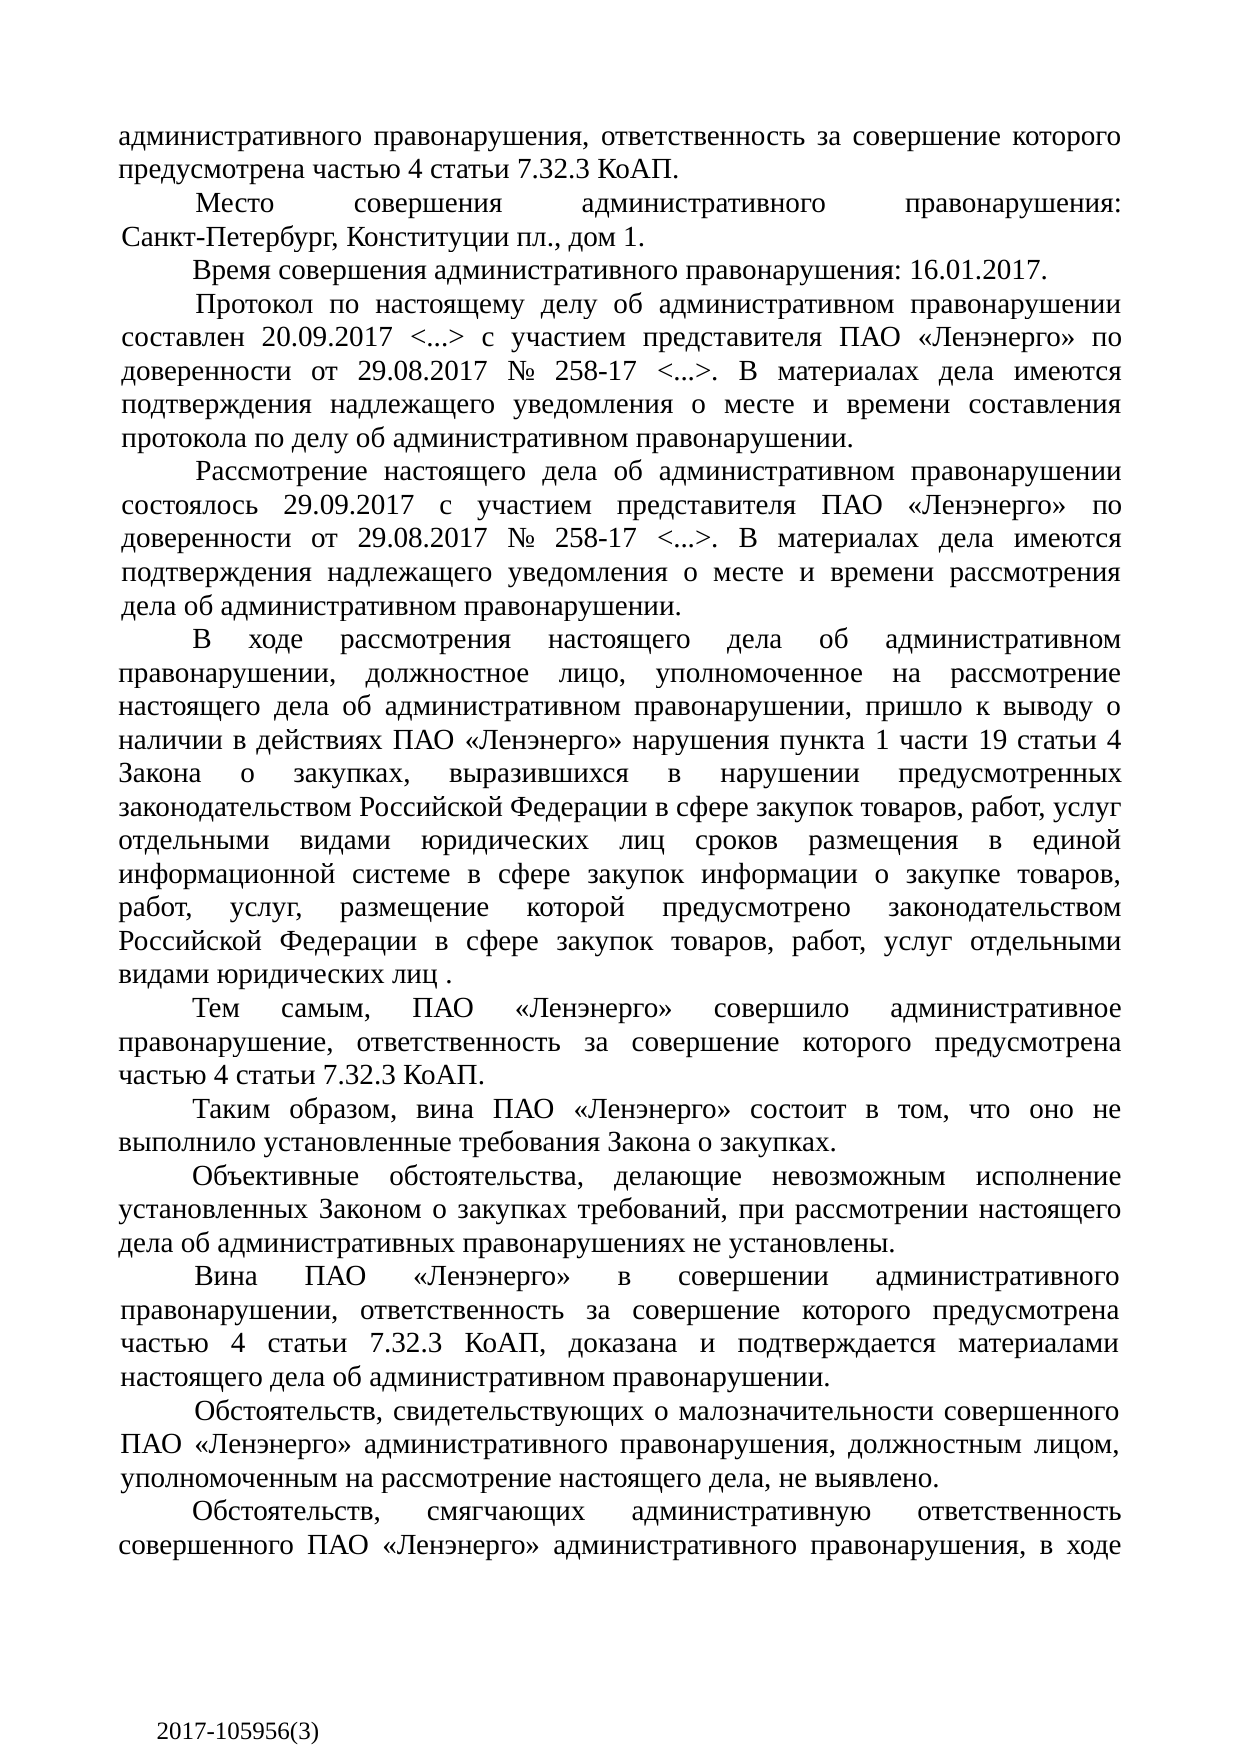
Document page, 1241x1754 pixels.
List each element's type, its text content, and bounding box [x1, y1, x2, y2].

text Место совершения административного правонарушения: Санкт-Петербург, Конституции пл., дом 1. [121, 185, 1122, 252]
text Время совершения административного правонарушения: 16.01.2017. [118, 252, 1122, 286]
text Вина ПАО «Ленэнерго» в совершении административного правонарушении, ответственность за совершение которого предусмотрена частью 4 статьи 7.32.3 КоАП, доказана и подтверждается материалами настоящего дела об административном правонарушении. [120, 1258, 1120, 1393]
text Объективные обстоятельства, делающие невозможным исполнение установленных Законом о закупках требований, при рассмотрении настоящего дела об административных правонарушениях не установлены. [118, 1158, 1122, 1258]
text Обстоятельств, смягчающих административную ответственность совершенного ПАО «Ленэнерго» административного правонарушения, в ходе [118, 1493, 1122, 1560]
text В ходе рассмотрения настоящего дела об административном правонарушении, должностное лицо, уполномоченное на рассмотрение настоящего дела об административном правонарушении, пришло к выводу о наличии в действиях ПАО «Ленэнерго» нарушения пункта 1 части 19 статьи 4 Закона о закупках, выразившихся в нарушении предусмотренных законодательством Российской Федерации в сфере закупок товаров, работ, услуг отдельными видами юридических лиц сроков размещения в единой информационной системе в сфере закупок информации о закупке товаров, работ, услуг, размещение которой предусмотрено законодательством Российской Федерации в сфере закупок товаров, работ, услуг отдельными видами юридических лиц . [118, 621, 1122, 990]
text административного правонарушения, ответственность за совершение которого предусмотрена частью 4 статьи 7.32.3 КоАП. [118, 118, 1122, 185]
text Таким образом, вина ПАО «Ленэнерго» состоит в том, что оно не выполнило установленные требования Закона о закупках. [118, 1091, 1122, 1158]
text Тем самым, ПАО «Ленэнерго» совершило административное правонарушение, ответственность за совершение которого предусмотрена частью 4 статьи 7.32.3 КоАП. [118, 990, 1122, 1091]
text Протокол по настоящему делу об административном правонарушении составлен 20.09.2017 <...> с участием представителя ПАО «Ленэнерго» по доверенности от 29.08.2017 № 258-17 <...>. В материалах дела имеются подтверждения надлежащего уведомления о месте и времени составления протокола по делу об административном правонарушении. [121, 286, 1122, 453]
text Рассмотрение настоящего дела об административном правонарушении состоялось 29.09.2017 с участием представителя ПАО «Ленэнерго» по доверенности от 29.08.2017 № 258-17 <...>. В материалах дела имеются подтверждения надлежащего уведомления о месте и времени рассмотрения дела об административном правонарушении. [121, 453, 1122, 621]
text Обстоятельств, свидетельствующих о малозначительности совершенного ПАО «Ленэнерго» административного правонарушения, должностным лицом, уполномоченным на рассмотрение настоящего дела, не выявлено. [120, 1393, 1120, 1493]
